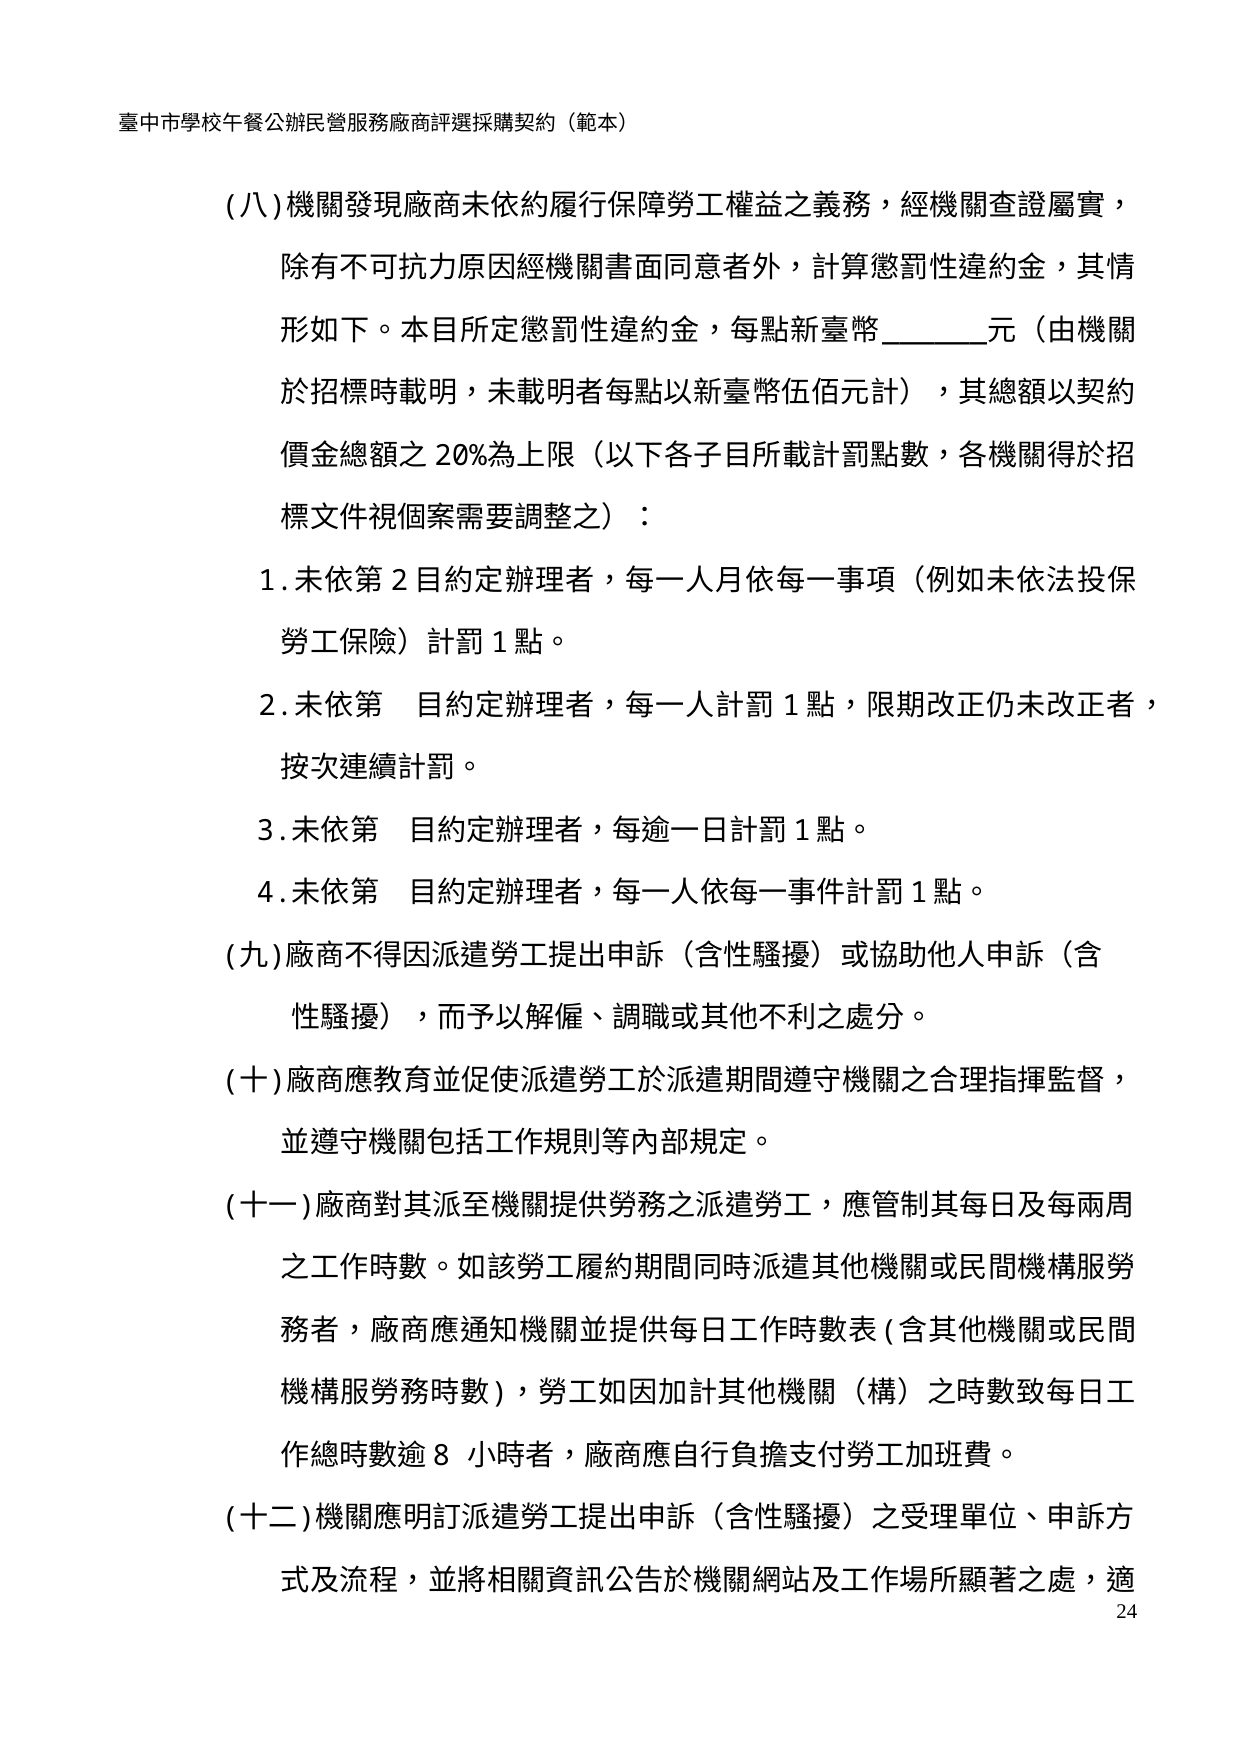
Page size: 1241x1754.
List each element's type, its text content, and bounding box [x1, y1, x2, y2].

text 3.未依第 目約定辦理者，每逾一日計罰1點。 [221, 786, 1137, 848]
text 4.未依第 目約定辦理者，每一人依每一事件計罰1點。 [221, 848, 1137, 911]
text (九)廠商不得因派遣勞工提出申訴（含性騷擾）或協助他人申訴（含 [221, 911, 1137, 973]
text (十)廠商應教育並促使派遣勞工於派遣期間遵守機關之合理指揮監督，並遵守機關包括工作規則等內部規定。 [221, 1036, 1137, 1161]
text 性騷擾），而予以解僱、調職或其他不利之處分。 [221, 973, 1137, 1036]
text (十二)機關應明訂派遣勞工提出申訴（含性騷擾）之受理單位、申訴方式及流程，並將相關資訊公告於機關網站及工作場所顯著之處，適 [221, 1473, 1137, 1598]
text 1.未依第2目約定辦理者，每一人月依每一事項（例如未依法投保勞工保險）計罰1點。 [221, 536, 1137, 661]
text (八)機關發現廠商未依約履行保障勞工權益之義務，經機關查證屬實，除有不可抗力原因經機關書面同意者外，計算懲罰性違約金，其情形如下。本目所定懲罰性違約金，每點新臺幣______元（由機關於招標時載明，未載明者每點以新臺幣伍佰元計），其總額以契約價金總額之20%為上限（以下各子目所載計罰點數，各機關得於招標文件視個案需要調整之）： [221, 161, 1137, 536]
text 2.未依第 目約定辦理者，每一人計罰1點，限期改正仍未改正者，按次連續計罰。 [221, 661, 1137, 786]
text (十一)廠商對其派至機關提供勞務之派遣勞工，應管制其每日及每兩周之工作時數。如該勞工履約期間同時派遣其他機關或民間機構服勞務者，廠商應通知機關並提供每日工作時數表(含其他機關或民間機構服勞務時數)，勞工如因加計其他機關（構）之時數致每日工作總時數逾8 小時者，廠商應自行負擔支付勞工加班費。 [221, 1161, 1137, 1473]
